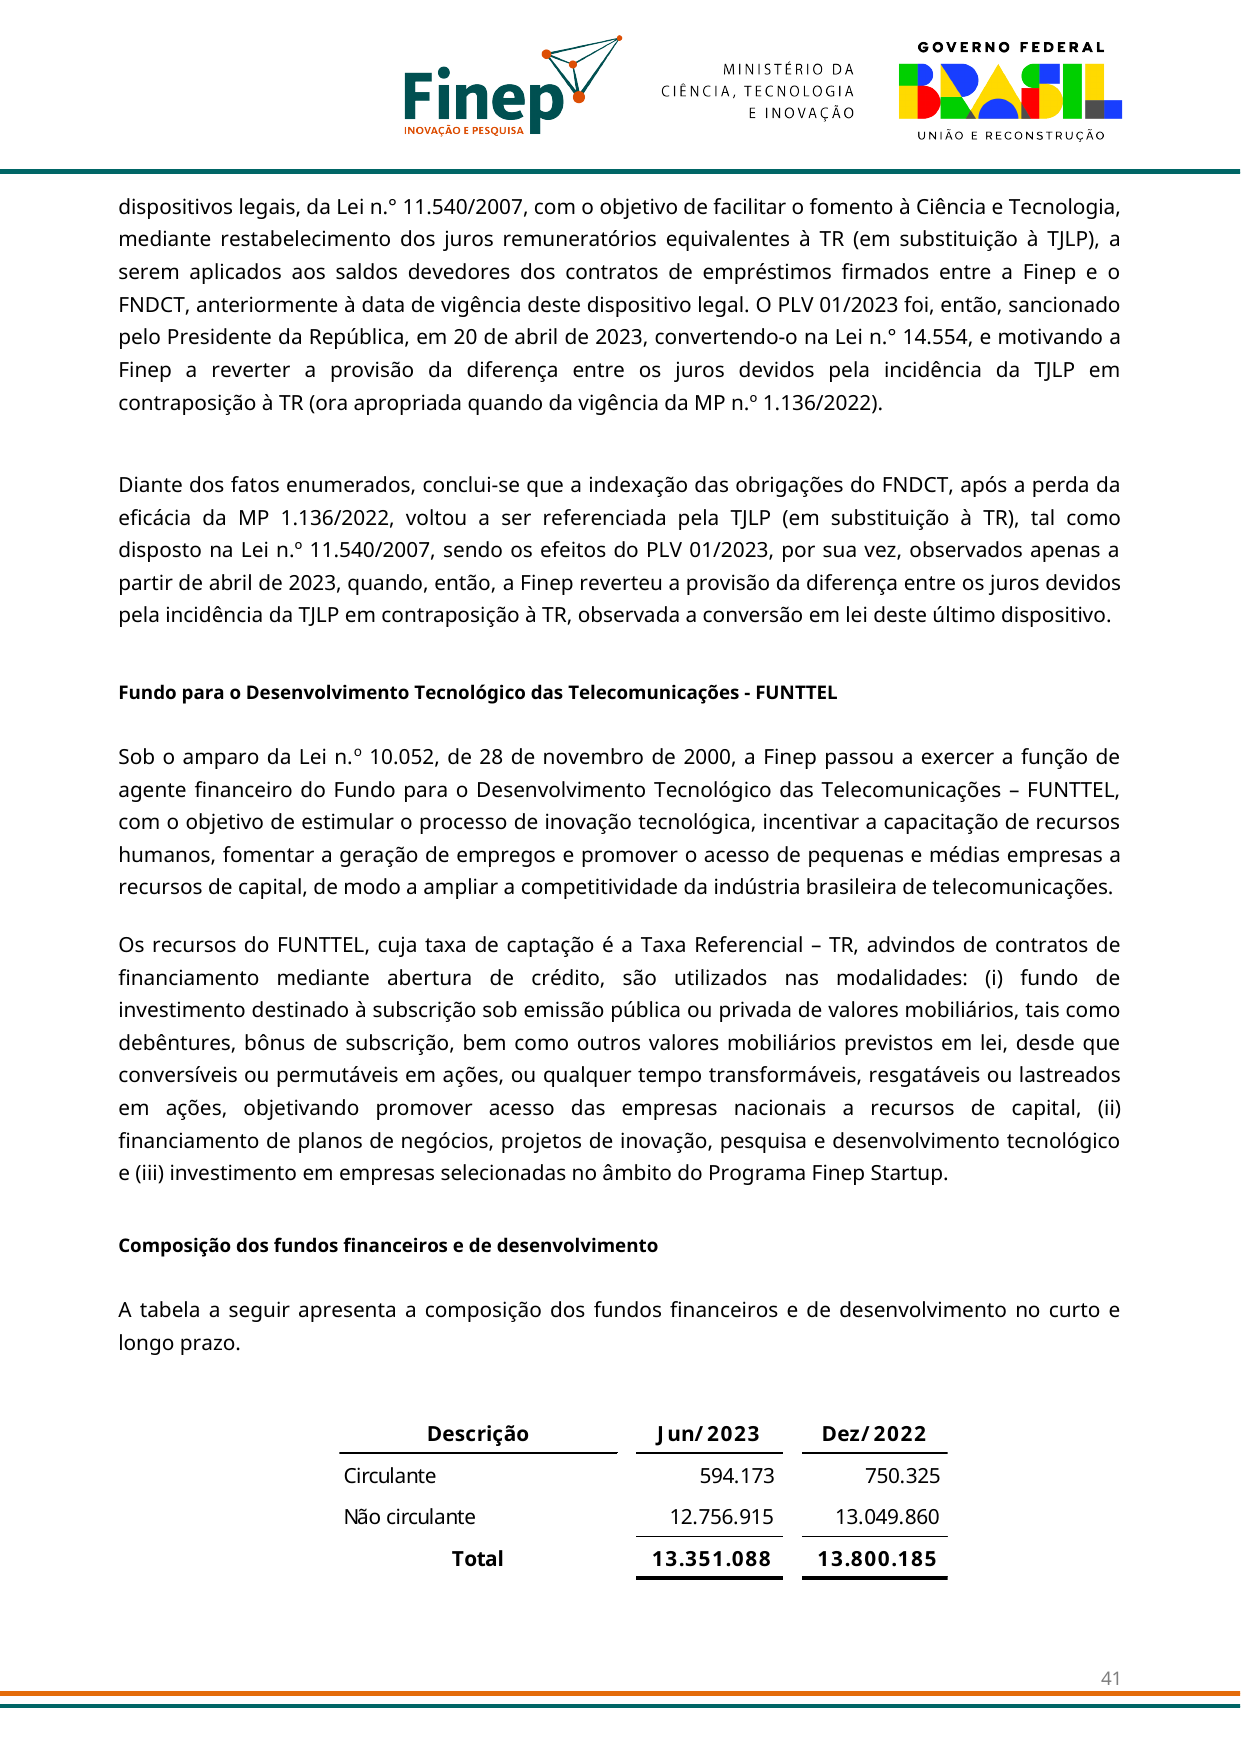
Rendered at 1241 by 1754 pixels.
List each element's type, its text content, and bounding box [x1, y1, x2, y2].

text A tabela a seguir apresenta a composição dos fundos financeiros e de desenvolvimento no curto e longo prazo. [118, 1296, 1122, 1357]
text dispositivos legais, da Lei n.° 11.540/2007, com o objetivo de facilitar o fomento à Ciência e Tecnologia, mediante restabelecimento dos juros remuneratórios equivalentes à TR (em substituição à TJLP), a serem aplicados aos saldos devedores dos contratos de empréstimos firmados entre a Finep e o FNDCT, anteriormente à data de vigência deste dispositivo legal. O PLV 01/2023 foi, então, sancionado pelo Presidente da República, em 20 de abril de 2023, convertendo-o na Lei n.° 14.554, e motivando a Finep a reverter a provisão da diferença entre os juros devidos pela incidência da TJLP em contraposição à TR (ora apropriada quando da vigência da MP n.º 1.136/2022). [118, 192, 1122, 416]
text Sob o amparo da Lei n.o 10.052, de 28 de novembro de 2000, a Finep passou a exercer a função de agente financeiro do Fundo para o Desenvolvimento Tecnológico das Telecomunicações – FUNTTEL, com o objetivo de estimular o processo de inovação tecnológica, incentivar a capacitação de recursos humanos, fomentar a geração de empregos e promover o acesso de pequenas e médias empresas a recursos de capital, de modo a ampliar a competitividade da indústria brasileira de telecomunicações. [118, 742, 1122, 901]
text Os recursos do FUNTTEL, cuja taxa de captação é a Taxa Referencial – TR, advindos de contratos de financiamento mediante abertura de crédito, são utilizados nas modalidades: (i) fundo de investimento destinado à subscrição sob emissão pública ou privada de valores mobiliários, tais como debêntures, bônus de subscrição, bem como outros valores mobiliários previstos em lei, desde que conversíveis ou permutáveis em ações, ou qualquer tempo transformáveis, resgatáveis ou lastreados em ações, objetivando promover acesso das empresas nacionais a recursos de capital, (ii) financiamento de planos de negócios, projetos de inovação, pesquisa e desenvolvimento tecnológico e (iii) investimento em empresas selecionadas no âmbito do Programa Finep Startup. [118, 930, 1122, 1187]
text Diante dos fatos enumerados, conclui-se que a indexação das obrigações do FNDCT, após a perda da eficácia da MP 1.136/2022, voltou a ser referenciada pela TJLP (em substituição à TR), tal como disposto na Lei n.º 11.540/2007, sendo os efeitos do PLV 01/2023, por sua vez, observados apenas a partir de abril de 2023, quando, então, a Finep reverteu a provisão da diferença entre os juros devidos pela incidência da TJLP em contraposição à TR, observada a conversão em lei deste último dispositivo. [118, 470, 1122, 629]
subtitle Composição dos fundos financeiros e de desenvolvimento [118, 1233, 1122, 1258]
subtitle Fundo para o Desenvolvimento Tecnológico das Telecomunicações - FUNTTEL [118, 679, 1122, 704]
